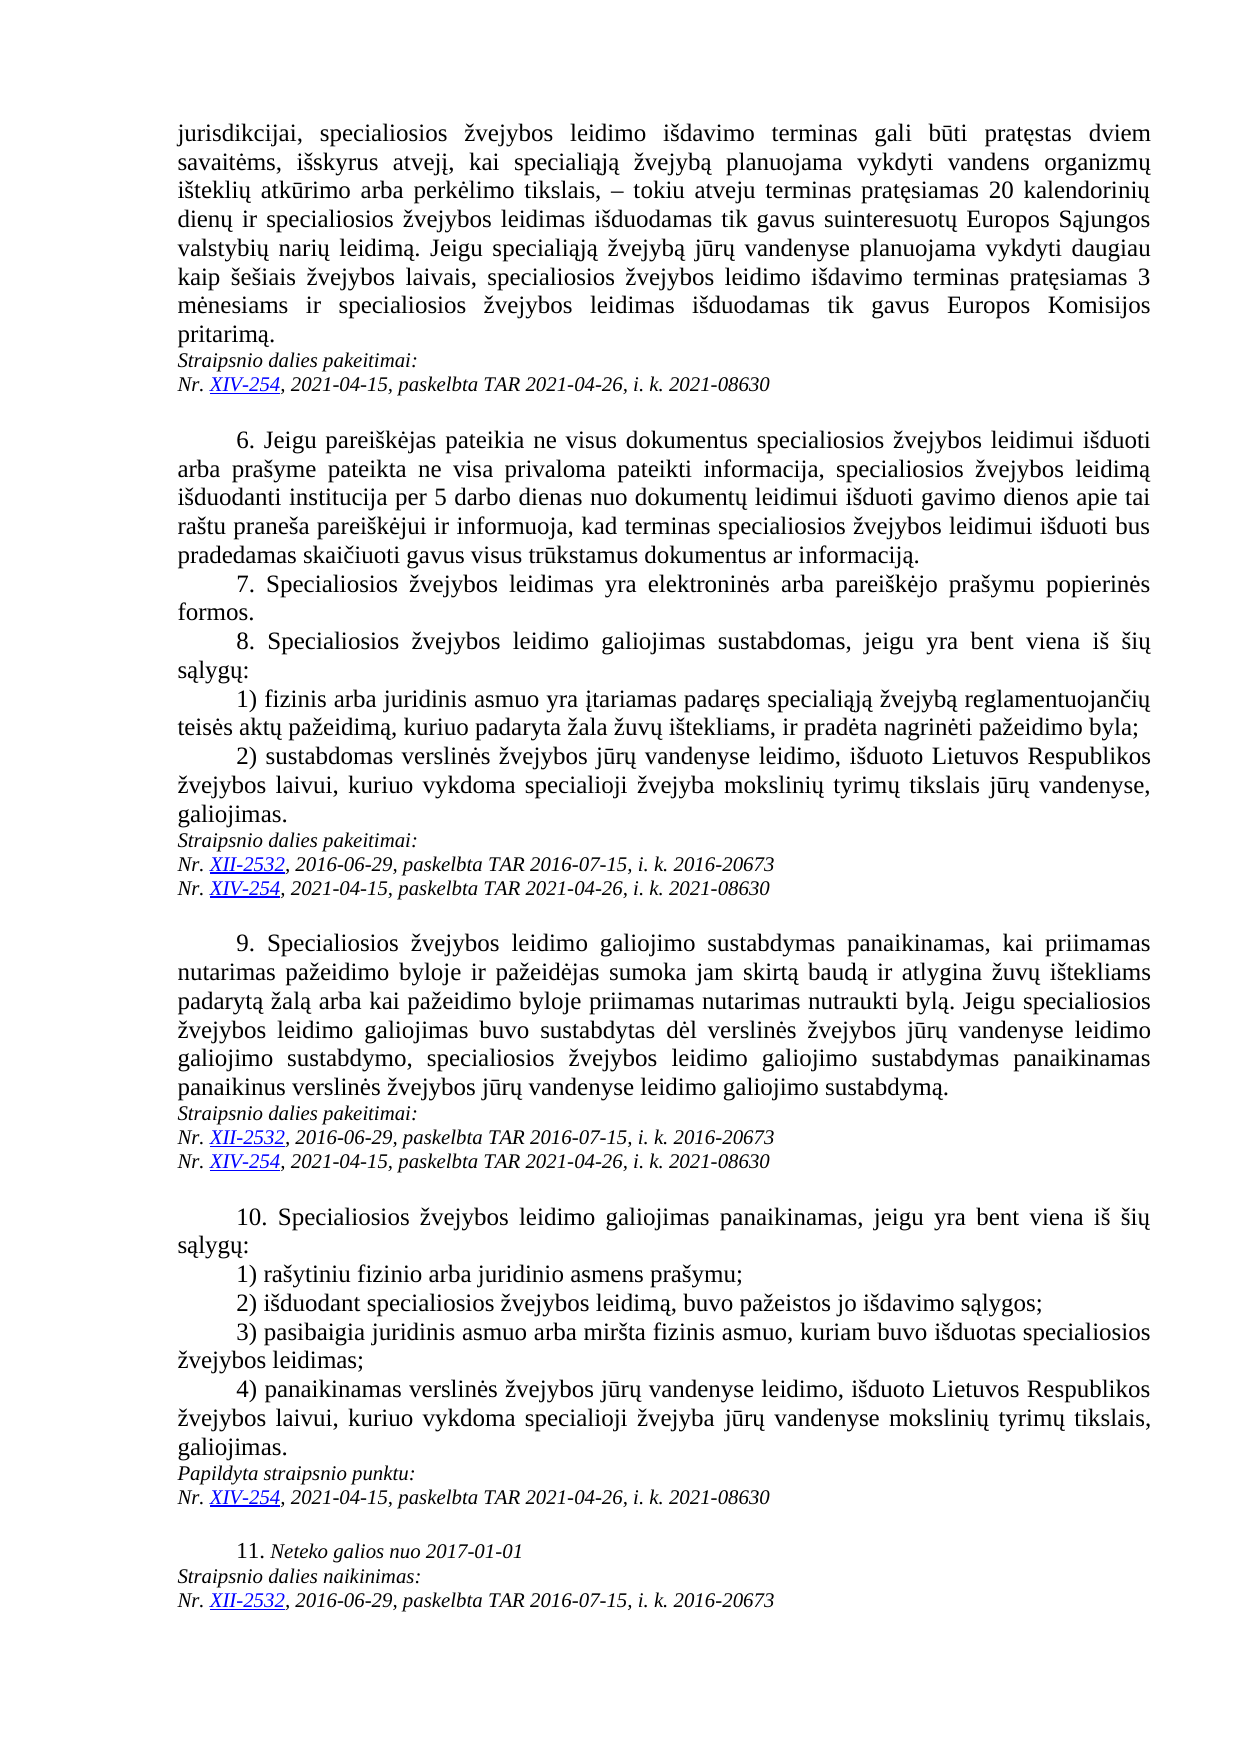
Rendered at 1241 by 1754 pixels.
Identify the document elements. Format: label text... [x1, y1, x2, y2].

text 6. Jeigu pareiškėjas pateikia ne visus dokumentus specialiosios žvejybos leidimui išduoti arba prašyme pateikta ne visa privaloma pateikti informacija, specialiosios žvejybos leidimą išduodanti institucija per 5 darbo dienas nuo dokumentų leidimui išduoti gavimo dienos apie tai raštu praneša pareiškėjui ir informuoja, kad terminas specialiosios žvejybos leidimui išduoti bus pradedamas skaičiuoti gavus visus trūkstamus dokumentus ar informaciją. [177, 425, 1152, 569]
text Straipsnio dalies pakeitimai: [177, 348, 1152, 372]
text 7. Specialiosios žvejybos leidimas yra elektroninės arba pareiškėjo prašymu popierinės formos. [177, 569, 1152, 626]
text Nr. XIV-254, 2021-04-15, paskelbta TAR 2021-04-26, i. k. 2021-08630 [177, 1149, 1152, 1173]
text jurisdikcijai, specialiosios žvejybos leidimo išdavimo terminas gali būti pratęstas dviem savaitėms, išskyrus atvejį, kai specialiąją žvejybą planuojama vykdyti vandens organizmų išteklių atkūrimo arba perkėlimo tikslais, – tokiu atveju terminas pratęsiamas 20 kalendorinių dienų ir specialiosios žvejybos leidimas išduodamas tik gavus suinteresuotų Europos Sąjungos valstybių narių leidimą. Jeigu specialiąją žvejybą jūrų vandenyse planuojama vykdyti daugiau kaip šešiais žvejybos laivais, specialiosios žvejybos leidimo išdavimo terminas pratęsiamas 3 mėnesiams ir specialiosios žvejybos leidimas išduodamas tik gavus Europos Komisijos pritarimą. [177, 118, 1152, 348]
text Nr. XII-2532, 2016-06-29, paskelbta TAR 2016-07-15, i. k. 2016-20673 [177, 1125, 1152, 1149]
text Straipsnio dalies naikinimas: [177, 1564, 1152, 1588]
text 10. Specialiosios žvejybos leidimo galiojimas panaikinamas, jeigu yra bent viena iš šių sąlygų: [177, 1202, 1152, 1259]
text Nr. XIV-254, 2021-04-15, paskelbta TAR 2021-04-26, i. k. 2021-08630 [177, 876, 1152, 900]
text Straipsnio dalies pakeitimai: [177, 1101, 1152, 1125]
text 11. Neteko galios nuo 2017-01-01 [177, 1537, 1152, 1564]
text Straipsnio dalies pakeitimai: [177, 827, 1152, 852]
text 1) rašytiniu fizinio arba juridinio asmens prašymu; [177, 1259, 1152, 1288]
text 9. Specialiosios žvejybos leidimo galiojimo sustabdymas panaikinamas, kai priimamas nutarimas pažeidimo byloje ir pažeidėjas sumoka jam skirtą baudą ir atlygina žuvų ištekliams padarytą žalą arba kai pažeidimo byloje priimamas nutarimas nutraukti bylą. Jeigu specialiosios žvejybos leidimo galiojimas buvo sustabdytas dėl verslinės žvejybos jūrų vandenyse leidimo galiojimo sustabdymo, specialiosios žvejybos leidimo galiojimo sustabdymas panaikinamas panaikinus verslinės žvejybos jūrų vandenyse leidimo galiojimo sustabdymą. [177, 928, 1152, 1101]
text 3) pasibaigia juridinis asmuo arba miršta fizinis asmuo, kuriam buvo išduotas specialiosios žvejybos leidimas; [177, 1317, 1152, 1374]
text 8. Specialiosios žvejybos leidimo galiojimas sustabdomas, jeigu yra bent viena iš šių sąlygų: [177, 626, 1152, 684]
text Nr. XII-2532, 2016-06-29, paskelbta TAR 2016-07-15, i. k. 2016-20673 [177, 1588, 1152, 1612]
text 2) išduodant specialiosios žvejybos leidimą, buvo pažeistos jo išdavimo sąlygos; [177, 1288, 1152, 1317]
text Papildyta straipsnio punktu: [177, 1461, 1152, 1485]
text 2) sustabdomas verslinės žvejybos jūrų vandenyse leidimo, išduoto Lietuvos Respublikos žvejybos laivui, kuriuo vykdoma specialioji žvejyba mokslinių tyrimų tikslais jūrų vandenyse, galiojimas. [177, 741, 1152, 827]
text Nr. XIV-254, 2021-04-15, paskelbta TAR 2021-04-26, i. k. 2021-08630 [177, 1485, 1152, 1509]
text 1) fizinis arba juridinis asmuo yra įtariamas padaręs specialiąją žvejybą reglamentuojančių teisės aktų pažeidimą, kuriuo padaryta žala žuvų ištekliams, ir pradėta nagrinėti pažeidimo byla; [177, 684, 1152, 741]
text Nr. XII-2532, 2016-06-29, paskelbta TAR 2016-07-15, i. k. 2016-20673 [177, 852, 1152, 876]
text Nr. XIV-254, 2021-04-15, paskelbta TAR 2021-04-26, i. k. 2021-08630 [177, 372, 1152, 396]
text 4) panaikinamas verslinės žvejybos jūrų vandenyse leidimo, išduoto Lietuvos Respublikos žvejybos laivui, kuriuo vykdoma specialioji žvejyba jūrų vandenyse mokslinių tyrimų tikslais, galiojimas. [177, 1374, 1152, 1461]
